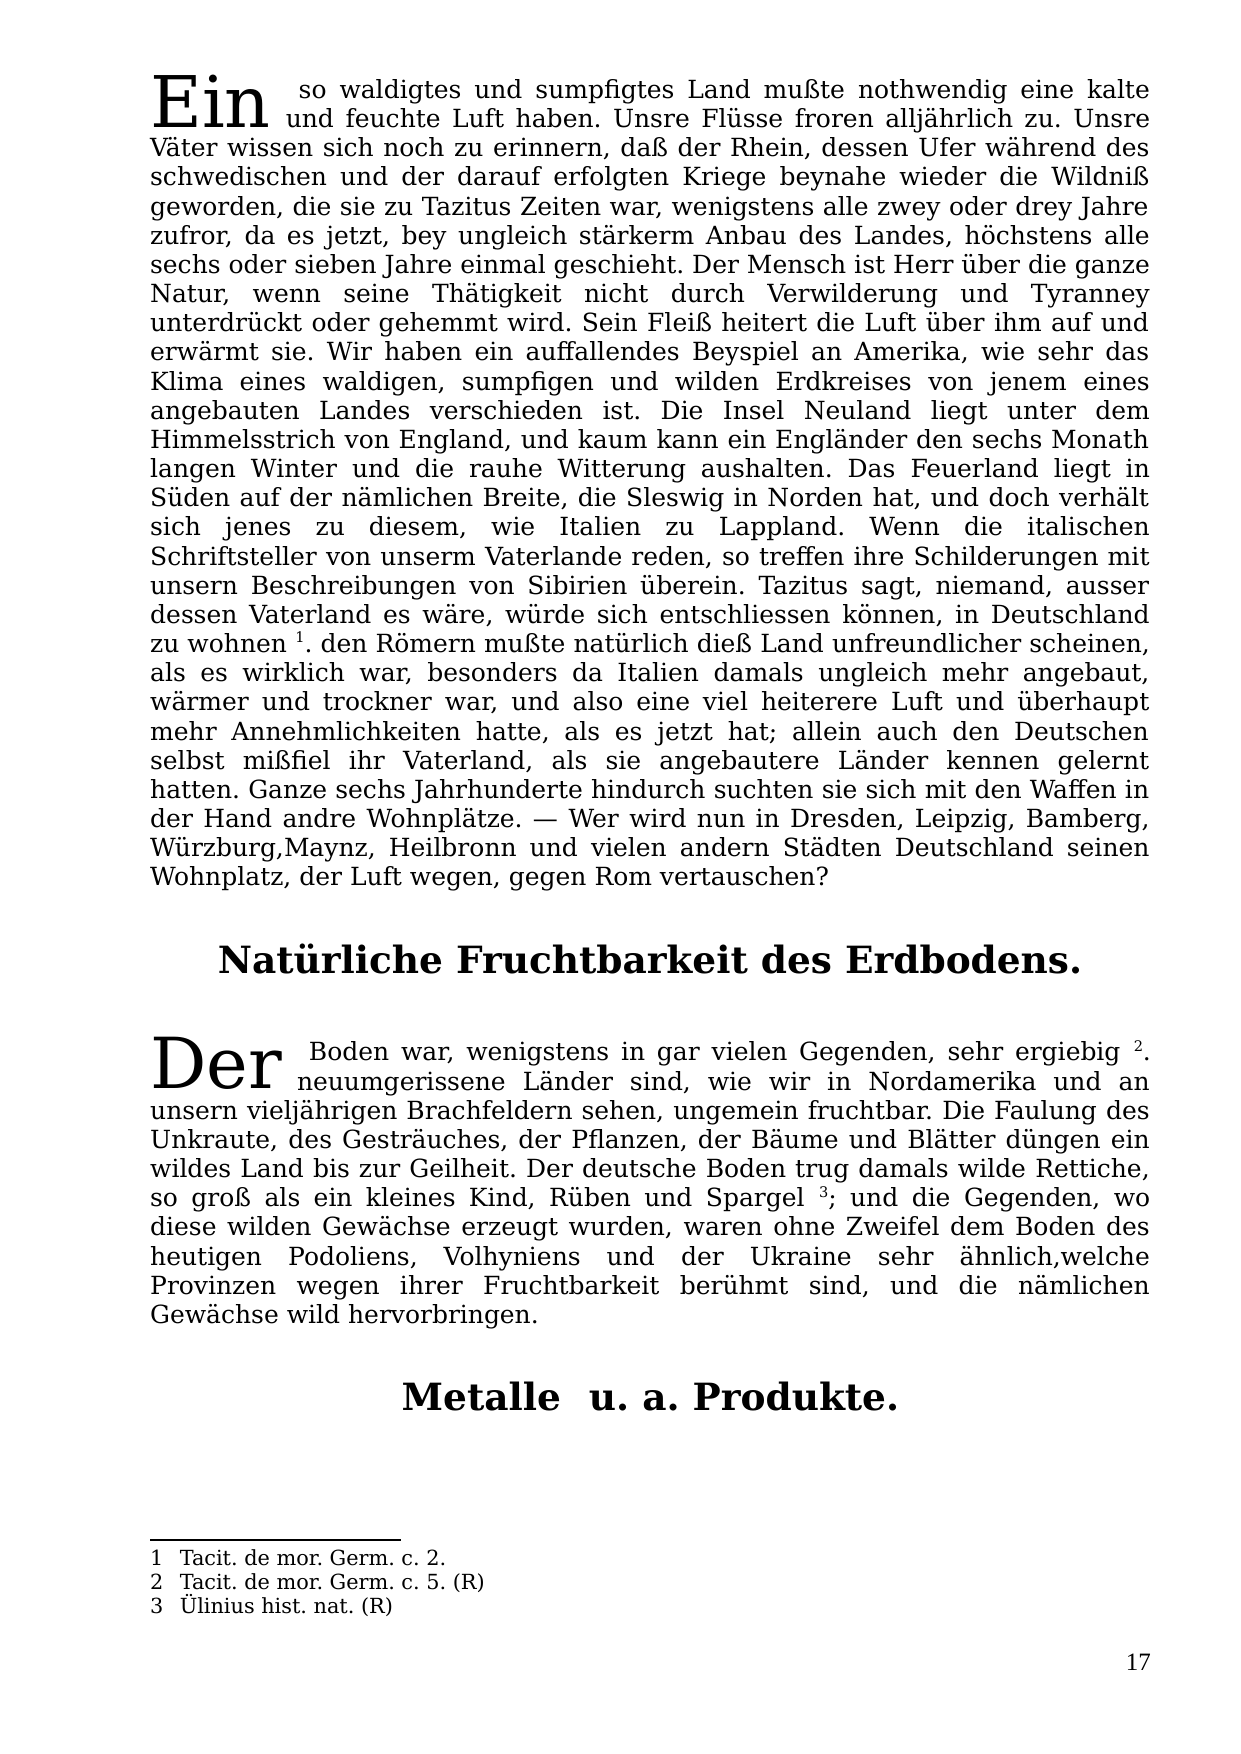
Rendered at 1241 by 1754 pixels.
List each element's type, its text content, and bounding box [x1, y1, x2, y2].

text Metalle u. a. Produkte. [150, 1358, 1151, 1419]
text Ülinius hist. nat. (R) [150, 1594, 1151, 1618]
text Der Boden war, wenigstens in gar vielen Gegenden, sehr ergiebig . neuumgerissene Länder sind, wie wir in Nordamerika und an unsern vieljährigen Brachfeldern sehen, ungemein fruchtbar. Die Faulung des Unkraute, des Gesträuches, der Pflanzen, der Bäume und Blätter düngen ein wildes Land bis zur Geilheit. Der deutsche Boden trug damals wilde Rettiche, so groß als ein kleines Kind, Rüben und Spargel ; und die Gegenden, wo diese wilden Gewächse erzeugt wurden, waren ohne Zweifel dem Boden des heutigen Podoliens, Volhyniens und der Ukraine sehr ähnlich,welche Provinzen wegen ihrer Fruchtbarkeit berühmt sind, und die nämlichen Gewächse wild hervorbringen. [150, 1037, 1151, 1329]
text Tacit. de mor. Germ. c. 2. [150, 1546, 1151, 1570]
text Natürliche Fruchtbarkeit des Erdbodens. [150, 921, 1151, 982]
text Tacit. de mor. Germ. c. 5. (R) [150, 1570, 1151, 1594]
text Ein so waldigtes und sumpfigtes Land mußte nothwendig eine kalte und feuchte Luft haben. Unsre Flüsse froren alljährlich zu. Unsre Väter wissen sich noch zu erinnern, daß der Rhein, dessen Ufer während des schwedischen und der darauf erfolgten Kriege beynahe wieder die Wildniß geworden, die sie zu Tazitus Zeiten war, wenigstens alle zwey oder drey Jahre zufror, da es jetzt, bey ungleich stärkerm Anbau des Landes, höchstens alle sechs oder sieben Jahre einmal geschieht. Der Mensch ist Herr über die ganze Natur, wenn seine Thätigkeit nicht durch Verwilderung und Tyranney unterdrückt oder gehemmt wird. Sein Fleiß heitert die Luft über ihm auf und erwärmt sie. Wir haben ein auffallendes Beyspiel an Amerika, wie sehr das Klima eines waldigen, sumpfigen und wilden Erdkreises von jenem eines angebauten Landes verschieden ist. Die Insel Neuland liegt unter dem Himmelsstrich von England, und kaum kann ein Engländer den sechs Monath langen Winter und die rauhe Witterung aushalten. Das Feuerland liegt in Süden auf der nämlichen Breite, die Sleswig in Norden hat, und doch verhält sich jenes zu diesem, wie Italien zu Lappland. Wenn die italischen Schriftsteller von unserm Vaterlande reden, so treffen ihre Schilderungen mit unsern Beschreibungen von Sibirien überein. Tazitus sagt, niemand, ausser dessen Vaterland es wäre, würde sich entschliessen können, in Deutschland zu wohnen . den Römern mußte natürlich dieß Land unfreundlicher scheinen, als es wirklich war, besonders da Italien damals ungleich mehr angebaut, wärmer und trockner war, und also eine viel heiterere Luft und überhaupt mehr Annehmlichkeiten hatte, als es jetzt hat; allein auch den Deutschen selbst mißfiel ihr Vaterland, als sie angebautere Länder kennen gelernt hatten. Ganze sechs Jahrhunderte hindurch suchten sie sich mit den Waffen in der Hand andre Wohnplätze. — Wer wird nun in Dresden, Leipzig, Bamberg, Würzburg,Maynz, Heilbronn und vielen andern Städten Deutschland seinen Wohnplatz, der Luft wegen, gegen Rom vertauschen? [150, 75, 1151, 892]
